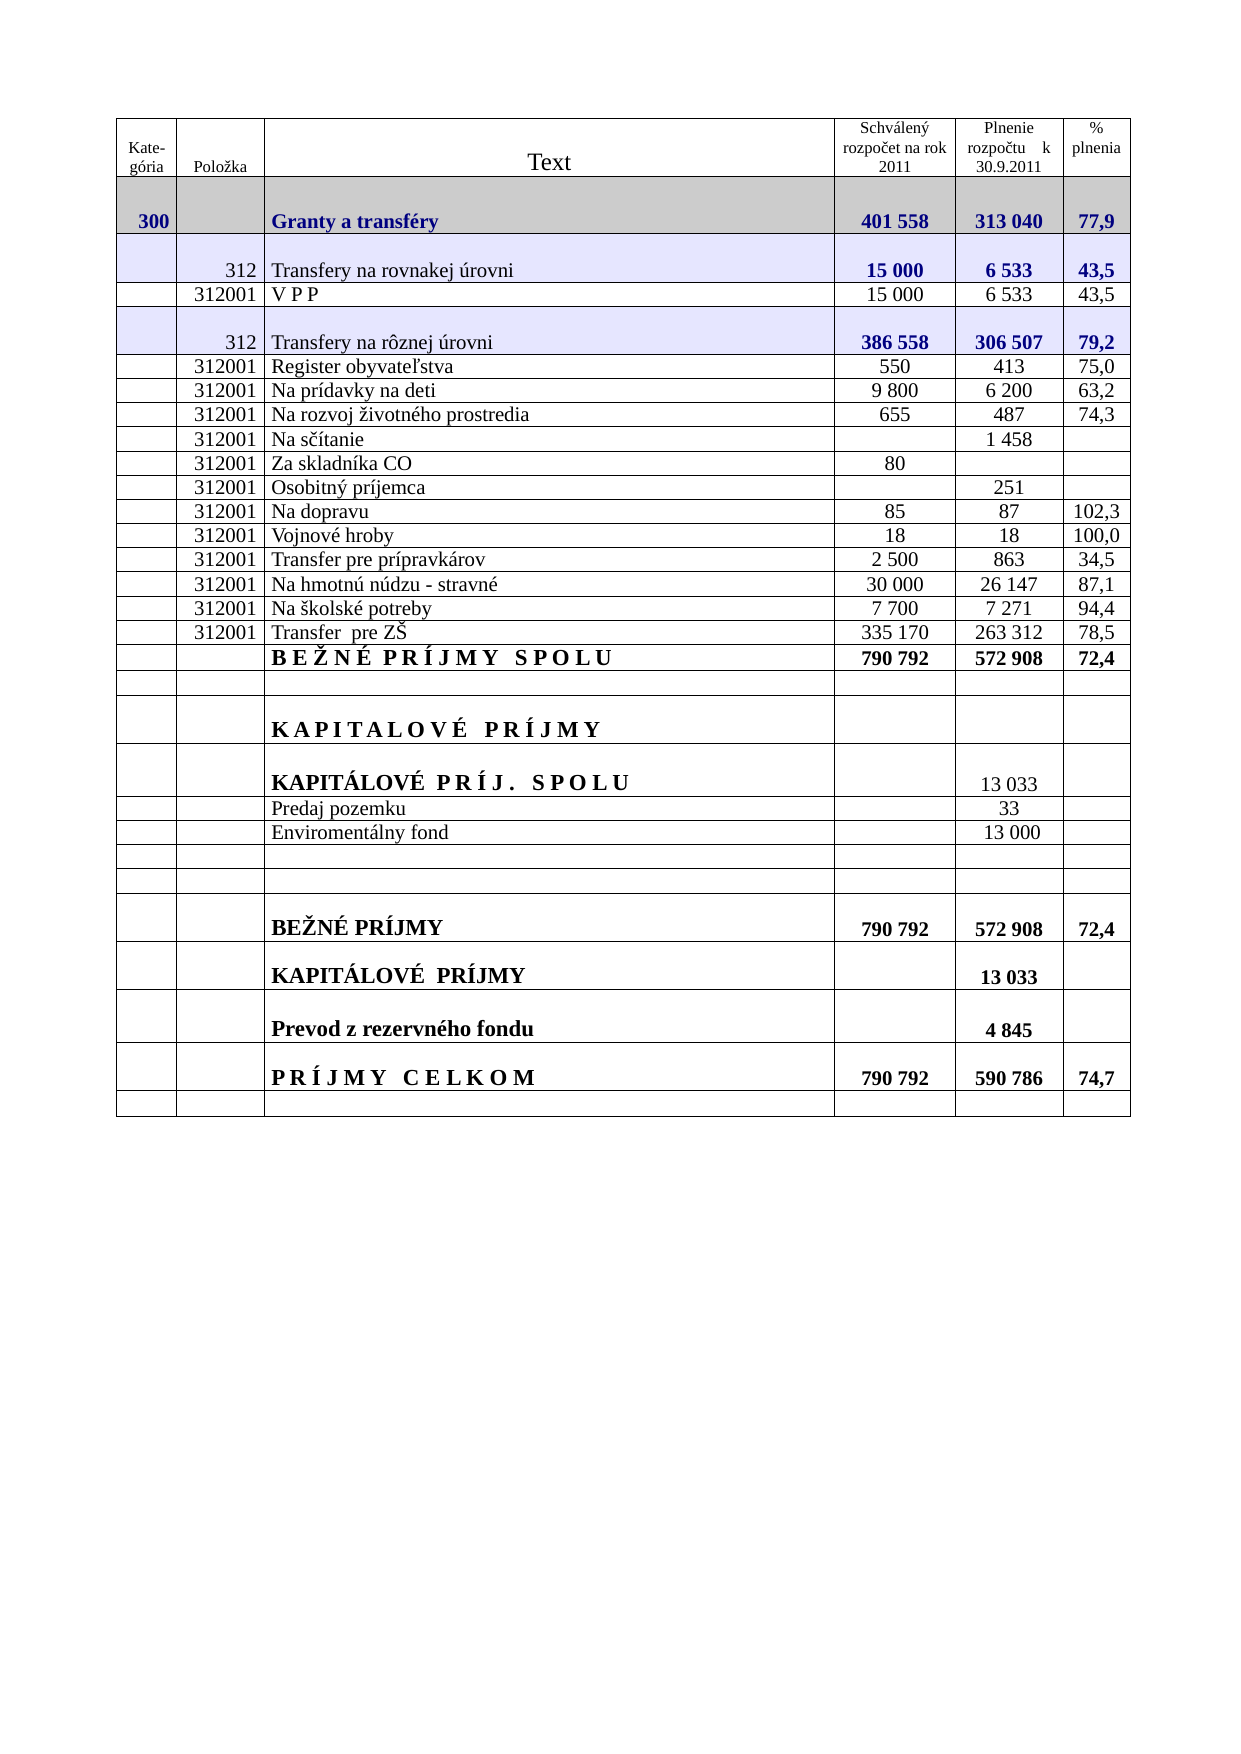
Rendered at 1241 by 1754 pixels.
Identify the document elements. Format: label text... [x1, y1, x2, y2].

table_cell [177, 845, 264, 868]
table_cell 18 [835, 524, 955, 547]
table_cell [177, 821, 264, 844]
table_cell 335 170 [835, 621, 955, 644]
table_cell [1064, 744, 1130, 796]
table_cell [1064, 671, 1130, 694]
table_cell Granty a transféry [265, 177, 834, 233]
table_cell Transfer pre ZŠ [265, 621, 834, 644]
table_cell 312 [177, 234, 264, 282]
table_cell [1064, 869, 1130, 892]
table_cell 790 792 [835, 645, 955, 670]
table_cell B E Ž N É P R Í J M Y S P O L U [265, 645, 834, 670]
table_cell Kate- gória [117, 119, 176, 176]
table_cell [117, 942, 176, 989]
table_cell 312 [177, 307, 264, 354]
table_cell [835, 476, 955, 499]
table_cell 300 [117, 177, 176, 233]
table_cell Položka [177, 119, 264, 176]
table_cell [117, 645, 176, 670]
table_cell [117, 427, 176, 451]
table_cell 13 000 [956, 821, 1063, 844]
table_cell [1064, 1091, 1130, 1116]
table_cell 312001 [177, 452, 264, 475]
table_cell [117, 621, 176, 644]
table_cell 312001 [177, 355, 264, 378]
table_cell 6 533 [956, 283, 1063, 306]
table_cell 251 [956, 476, 1063, 499]
table_cell [117, 1043, 176, 1090]
table_cell 263 312 [956, 621, 1063, 644]
table_cell P R Í J M Y C E L K O M [265, 1043, 834, 1090]
table_cell [956, 671, 1063, 694]
table_cell 401 558 [835, 177, 955, 233]
table_cell Transfery na rôznej úrovni [265, 307, 834, 354]
table_cell 386 558 [835, 307, 955, 354]
table_cell [177, 942, 264, 989]
table_cell [177, 1091, 264, 1116]
table_cell [117, 476, 176, 499]
table_cell [177, 744, 264, 796]
table_cell [177, 671, 264, 694]
table_cell 790 792 [835, 1043, 955, 1090]
table_cell 7 700 [835, 597, 955, 620]
table_cell 312001 [177, 548, 264, 571]
table_cell Predaj pozemku [265, 797, 834, 820]
table_cell [835, 942, 955, 989]
table_cell 87,1 [1064, 572, 1130, 596]
table_cell 74,7 [1064, 1043, 1130, 1090]
table_cell 15 000 [835, 234, 955, 282]
table_cell 78,5 [1064, 621, 1130, 644]
table_cell 312001 [177, 524, 264, 547]
table_cell 550 [835, 355, 955, 378]
table_cell [265, 671, 834, 694]
table_cell 312001 [177, 427, 264, 451]
table_cell 312001 [177, 379, 264, 402]
table_cell 312001 [177, 572, 264, 596]
table_cell Na školské potreby [265, 597, 834, 620]
table_cell [177, 696, 264, 743]
table_cell Na prídavky na deti [265, 379, 834, 402]
table_cell 487 [956, 403, 1063, 426]
table_cell 77,9 [1064, 177, 1130, 233]
table_cell 7 271 [956, 597, 1063, 620]
table_cell 6 533 [956, 234, 1063, 282]
table_cell Transfer pre prípravkárov [265, 548, 834, 571]
table_cell [117, 744, 176, 796]
table_cell [1064, 821, 1130, 844]
table_cell [117, 307, 176, 354]
table_cell 43,5 [1064, 234, 1130, 282]
table_cell [117, 1091, 176, 1116]
table_cell [117, 403, 176, 426]
table_cell [1064, 452, 1130, 475]
table_cell Za skladníka CO [265, 452, 834, 475]
table_cell 572 908 [956, 894, 1063, 941]
table_cell 72,4 [1064, 894, 1130, 941]
table_cell % plnenia [1064, 119, 1130, 176]
table_cell 34,5 [1064, 548, 1130, 571]
table_cell [117, 894, 176, 941]
table_cell Osobitný príjemca [265, 476, 834, 499]
table_cell [117, 821, 176, 844]
table_cell [117, 572, 176, 596]
table_cell [117, 283, 176, 306]
table_cell 790 792 [835, 894, 955, 941]
table_cell [117, 869, 176, 892]
table_cell [117, 671, 176, 694]
table_cell [177, 797, 264, 820]
table_cell [117, 234, 176, 282]
table_cell [117, 355, 176, 378]
table_cell 9 800 [835, 379, 955, 402]
table_cell [117, 500, 176, 523]
table_cell [117, 452, 176, 475]
table_cell [956, 1091, 1063, 1116]
table_cell [1064, 797, 1130, 820]
table_cell Transfery na rovnakej úrovni [265, 234, 834, 282]
table_cell 413 [956, 355, 1063, 378]
table_cell 2 500 [835, 548, 955, 571]
table_cell Text [265, 119, 834, 176]
table_cell 100,0 [1064, 524, 1130, 547]
table_cell Na hmotnú núdzu - stravné [265, 572, 834, 596]
table_cell [835, 797, 955, 820]
table_cell [177, 177, 264, 233]
table_cell [835, 671, 955, 694]
table_cell 312001 [177, 500, 264, 523]
table_cell 13 033 [956, 744, 1063, 796]
table_cell 87 [956, 500, 1063, 523]
table_cell 863 [956, 548, 1063, 571]
table_cell 1 458 [956, 427, 1063, 451]
table_cell [177, 645, 264, 670]
table_cell Vojnové hroby [265, 524, 834, 547]
table_cell Na dopravu [265, 500, 834, 523]
table_cell [1064, 696, 1130, 743]
table_cell 26 147 [956, 572, 1063, 596]
table_cell [117, 990, 176, 1042]
table_cell 4 845 [956, 990, 1063, 1042]
table_cell 655 [835, 403, 955, 426]
table_cell [117, 379, 176, 402]
table_cell 13 033 [956, 942, 1063, 989]
table_cell [956, 869, 1063, 892]
table_cell 63,2 [1064, 379, 1130, 402]
table_cell [956, 452, 1063, 475]
table_cell [956, 845, 1063, 868]
table_cell [177, 869, 264, 892]
table_cell [835, 744, 955, 796]
table_cell [265, 1091, 834, 1116]
table_cell 72,4 [1064, 645, 1130, 670]
table_cell Na sčítanie [265, 427, 834, 451]
table_cell [956, 696, 1063, 743]
table_cell Prevod z rezervného fondu [265, 990, 834, 1042]
table_cell 312001 [177, 403, 264, 426]
table_cell 312001 [177, 621, 264, 644]
table_cell 15 000 [835, 283, 955, 306]
table_cell [835, 821, 955, 844]
table_cell [835, 1091, 955, 1116]
table_cell [117, 797, 176, 820]
table_cell 74,3 [1064, 403, 1130, 426]
table_cell 312001 [177, 597, 264, 620]
table_cell [1064, 990, 1130, 1042]
table_cell 102,3 [1064, 500, 1130, 523]
table_cell Enviromentálny fond [265, 821, 834, 844]
table_cell 33 [956, 797, 1063, 820]
table_cell [177, 894, 264, 941]
table_cell 85 [835, 500, 955, 523]
table_cell [265, 845, 834, 868]
table_cell [1064, 427, 1130, 451]
table_cell 6 200 [956, 379, 1063, 402]
table_cell [177, 990, 264, 1042]
table_cell [117, 597, 176, 620]
table_cell [117, 845, 176, 868]
table_cell 312001 [177, 283, 264, 306]
table_cell [835, 990, 955, 1042]
table_cell [1064, 845, 1130, 868]
table_cell Na rozvoj životného prostredia [265, 403, 834, 426]
table_cell [1064, 942, 1130, 989]
table_cell 313 040 [956, 177, 1063, 233]
table_cell [835, 696, 955, 743]
table_cell 18 [956, 524, 1063, 547]
table_cell [117, 524, 176, 547]
table_cell 80 [835, 452, 955, 475]
table_cell 30 000 [835, 572, 955, 596]
table_cell 590 786 [956, 1043, 1063, 1090]
table_cell [835, 869, 955, 892]
table_cell Schválený rozpočet na rok 2011 [835, 119, 955, 176]
table_cell 43,5 [1064, 283, 1130, 306]
table_cell 312001 [177, 476, 264, 499]
table_cell KAPITÁLOVÉ P R Í J . S P O L U [265, 744, 834, 796]
table_cell 94,4 [1064, 597, 1130, 620]
table_cell KAPITÁLOVÉ PRÍJMY [265, 942, 834, 989]
table_cell [117, 548, 176, 571]
table_cell Plnenie rozpočtu k 30.9.2011 [956, 119, 1063, 176]
table_cell [265, 869, 834, 892]
table_cell [835, 427, 955, 451]
table_cell [1064, 476, 1130, 499]
table_cell [835, 845, 955, 868]
table_cell K A P I T A L O V É P R Í J M Y [265, 696, 834, 743]
table_cell Register obyvateľstva [265, 355, 834, 378]
table_cell [177, 1043, 264, 1090]
table_cell 572 908 [956, 645, 1063, 670]
table_cell BEŽNÉ PRÍJMY [265, 894, 834, 941]
table_cell V P P [265, 283, 834, 306]
table_cell [117, 696, 176, 743]
table_cell 306 507 [956, 307, 1063, 354]
table_cell 75,0 [1064, 355, 1130, 378]
table_cell 79,2 [1064, 307, 1130, 354]
